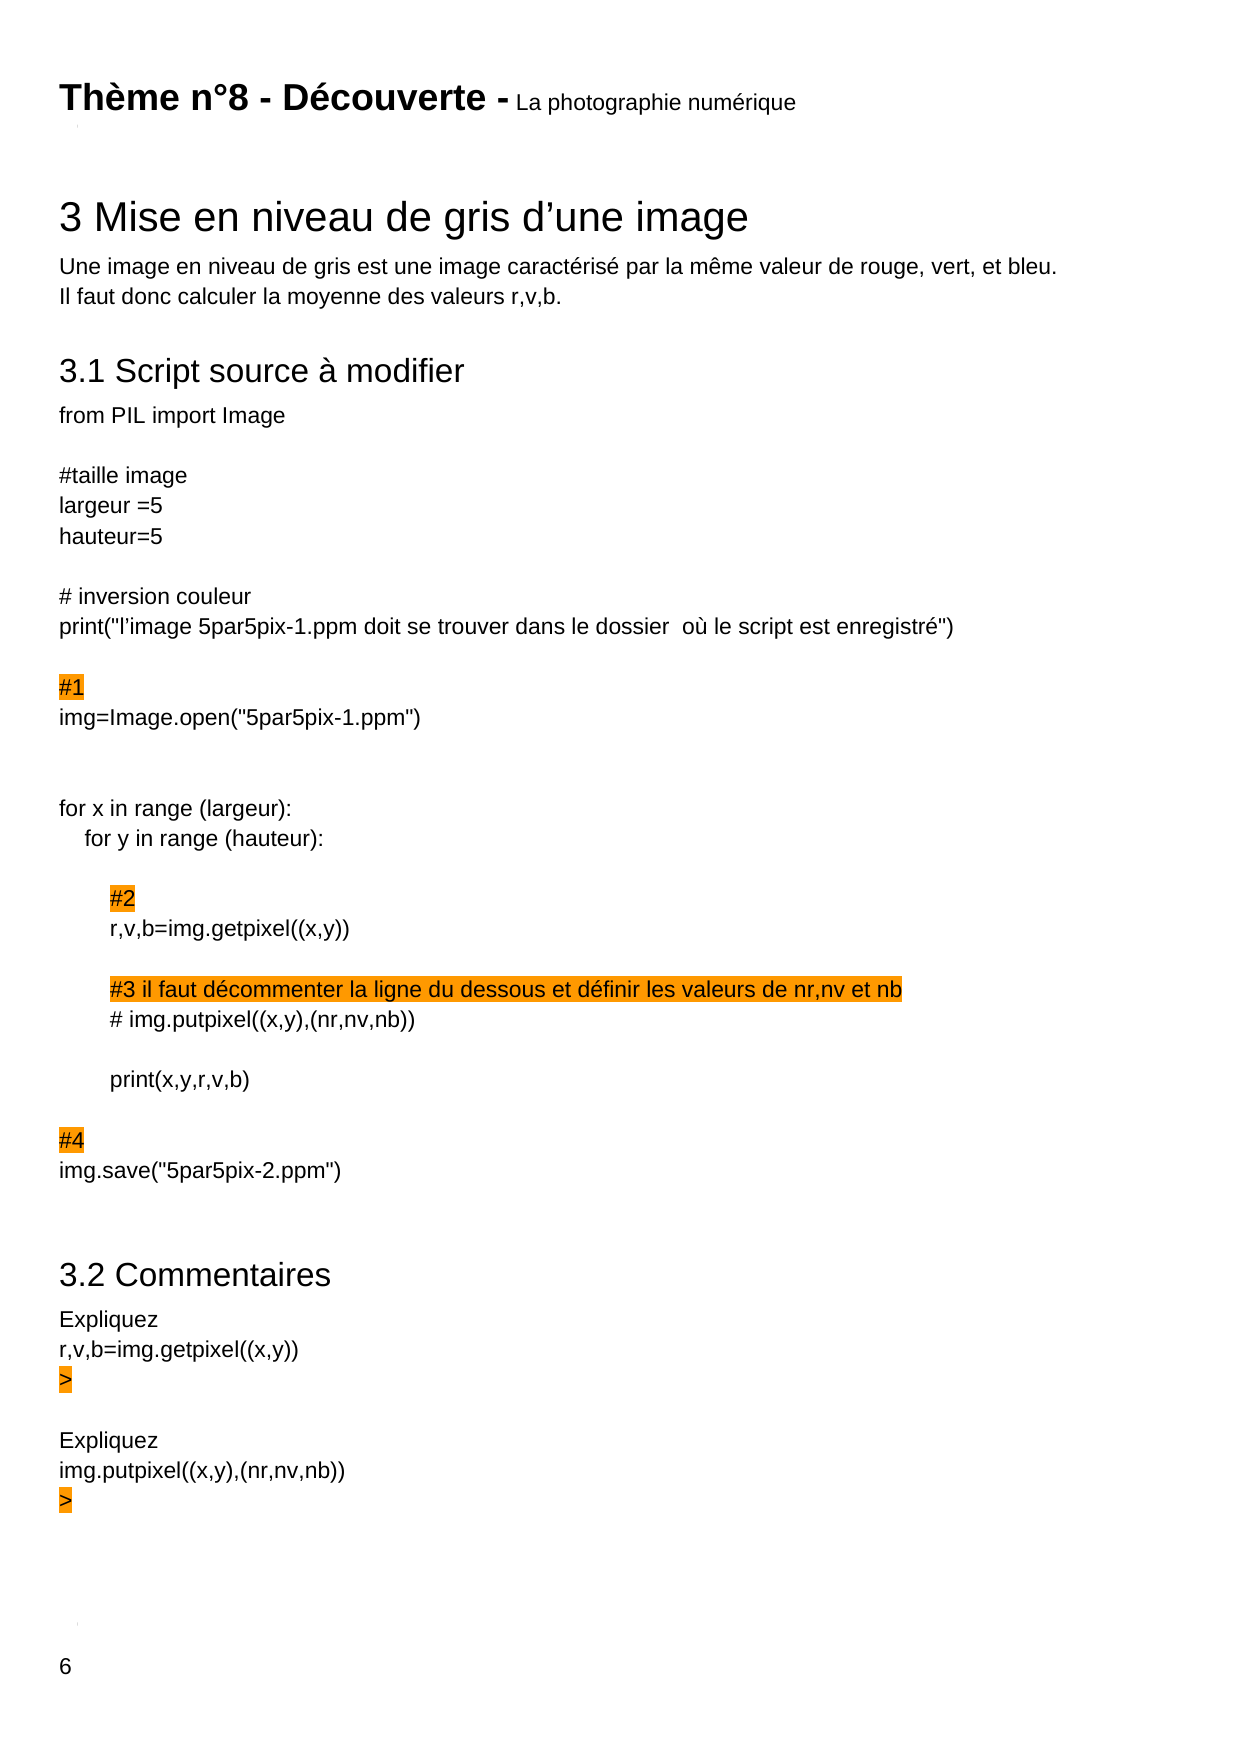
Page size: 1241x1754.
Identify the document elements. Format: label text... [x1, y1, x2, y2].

text Expliquez [59, 1306, 1181, 1332]
text #2 [59, 885, 1181, 912]
text # img.putpixel((x,y),(nr,nv,nb)) [59, 1006, 1181, 1032]
text #taille image [59, 462, 1181, 489]
text r,v,b=img.getpixel((x,y)) [59, 915, 1181, 942]
text r,v,b=img.getpixel((x,y)) [59, 1336, 1181, 1362]
subtitle ​3.2​ Commentaires [59, 1255, 1181, 1293]
text hauteur=5 [59, 523, 1181, 549]
text #3 il faut décommenter la ligne du dessous et définir les valeurs de nr,nv et nb [59, 976, 1181, 1002]
text #1 [59, 674, 1181, 700]
text print(x,y,r,v,b) [59, 1066, 1181, 1093]
text > [59, 1487, 1181, 1513]
text print("l’image 5par5pix-1.ppm doit se trouver dans le dossier où le script est enregistré") [59, 613, 1181, 640]
text Il faut donc calculer la moyenne des valeurs r,v,b. [59, 283, 1181, 309]
text img=Image.open("5par5pix-1.ppm") [59, 704, 1181, 730]
text for y in range (hauteur): [59, 825, 1181, 851]
subtitle ​3.1​ Script source à modifier [59, 351, 1181, 389]
text Une image en niveau de gris est une image caractérisé par la même valeur de rouge, vert, et bleu. [59, 253, 1181, 279]
subtitle ​3​ Mise en niveau de gris d’une image [59, 193, 1181, 241]
text # inversion couleur [59, 583, 1181, 609]
text img.putpixel((x,y),(nr,nv,nb)) [59, 1457, 1181, 1483]
text from PIL import Image [59, 402, 1181, 428]
text largeur =5 [59, 492, 1181, 519]
text > [59, 1366, 1181, 1393]
text for x in range (largeur): [59, 794, 1181, 821]
text img.save("5par5pix-2.ppm") [59, 1157, 1181, 1183]
text Expliquez [59, 1427, 1181, 1453]
text #4 [59, 1127, 1181, 1153]
